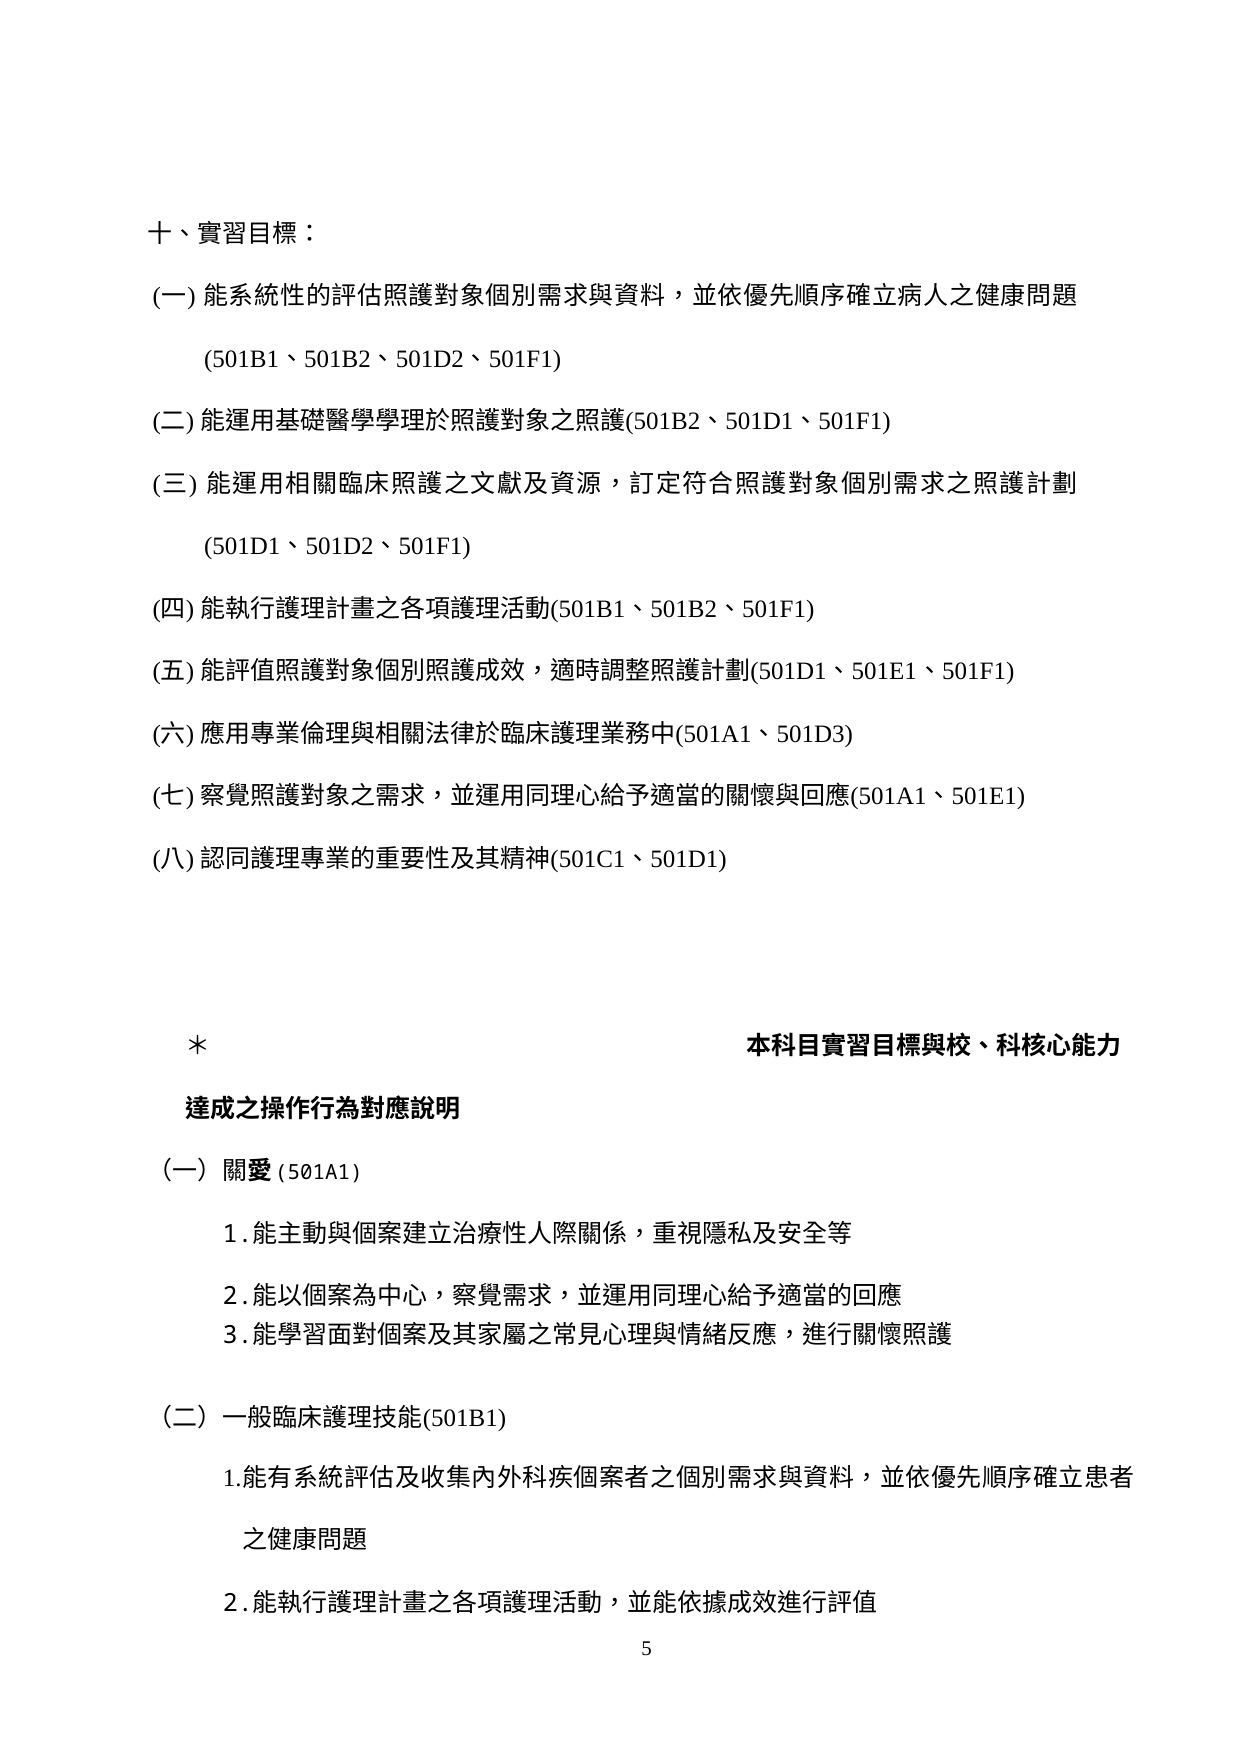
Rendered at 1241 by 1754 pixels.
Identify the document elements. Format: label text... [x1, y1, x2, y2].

text (八) 認同護理專業的重要性及其精神(501C1、501D1) [152, 814, 1078, 877]
text 2.能執行護理計畫之各項護理活動，並能依據成效進行評值 [223, 1558, 1137, 1621]
text 十、實習目標： [148, 189, 1078, 252]
text 3.能學習面對個案及其家屬之常見心理與情緒反應，進行關懷照護 [219, 1314, 1137, 1351]
text 1.能有系統評估及收集內外科疾個案者之個別需求與資料，並依優先順序確立患者之健康問題 [223, 1433, 1137, 1558]
text (七) 察覺照護對象之需求，並運用同理心給予適當的關懷與回應(501A1、501E1) [152, 752, 1078, 814]
text (二) 能運用基礎醫學學理於照護對象之照護(501B2、501D1、501F1) [152, 377, 1078, 439]
list 本科目實習目標與校、科核心能力達成之操作行為對應說明 [185, 1002, 1137, 1127]
text 2.能以個案為中心，察覺需求，並運用同理心給予適當的回應 [219, 1252, 1137, 1314]
text 1.能主動與個案建立治療性人際關係，重視隱私及安全等 [219, 1189, 1137, 1252]
text （二）一般臨床護理技能(501B1) [148, 1397, 1137, 1433]
text (六) 應用專業倫理與相關法律於臨床護理業務中(501A1、501D3) [152, 689, 1078, 752]
text (一) 能系統性的評估照護對象個別需求與資料，並依優先順序確立病人之健康問題(501B1、501B2、501D2、501F1) [152, 252, 1078, 377]
text （一）關愛(501A1) [148, 1127, 1137, 1189]
text (五) 能評值照護對象個別照護成效，適時調整照護計劃(501D1、501E1、501F1) [152, 627, 1078, 689]
text (三) 能運用相關臨床照護之文獻及資源，訂定符合照護對象個別需求之照護計劃(501D1、501D2、501F1) [152, 439, 1078, 564]
text (四) 能執行護理計畫之各項護理活動(501B1、501B2、501F1) [152, 564, 1078, 627]
